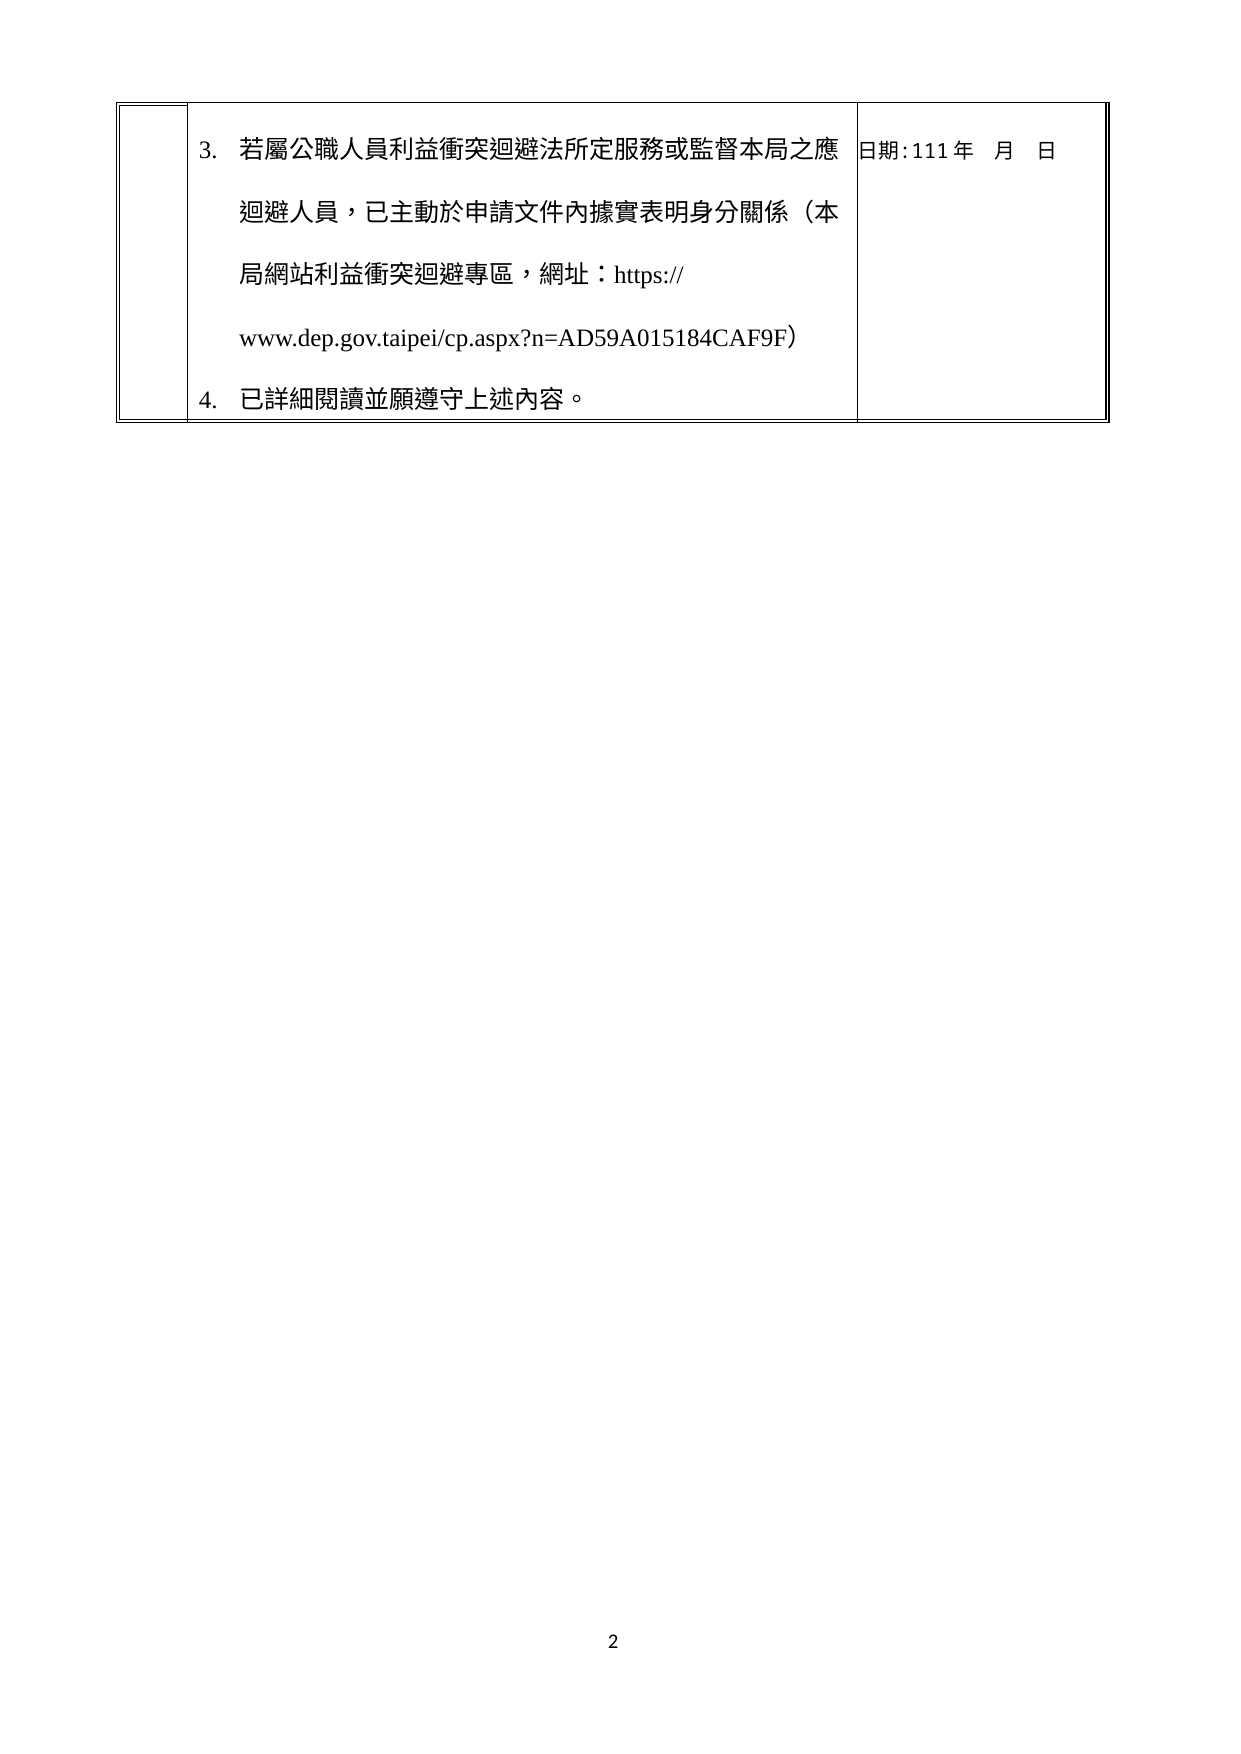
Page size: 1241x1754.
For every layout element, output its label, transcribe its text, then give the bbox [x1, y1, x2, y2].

table_cell 申請人確實居住於本市申請安裝地址。 依本計畫規定獲得補助後，如事後查得申請人有違反本計畫規定事項或有隱匿、虛偽、偽造變造不實之情事，願負相關法律責任並依本計畫規定，繳回全部補助款，絕無異議。 若屬公職人員利益衝突迴避法所定服務或監督本局之應迴避人員，已主動於申請文件內據實表明身分關係（本局網站利益衝突迴避專區，網址：https://www.dep.gov.taipei/cp.aspx?n=AD59A015184CAF9F） 已詳細閱讀並願遵守上述內容。 [188, 103, 857, 419]
table_cell [120, 106, 187, 419]
table_cell 日期:111年 月 日 [858, 103, 1105, 419]
